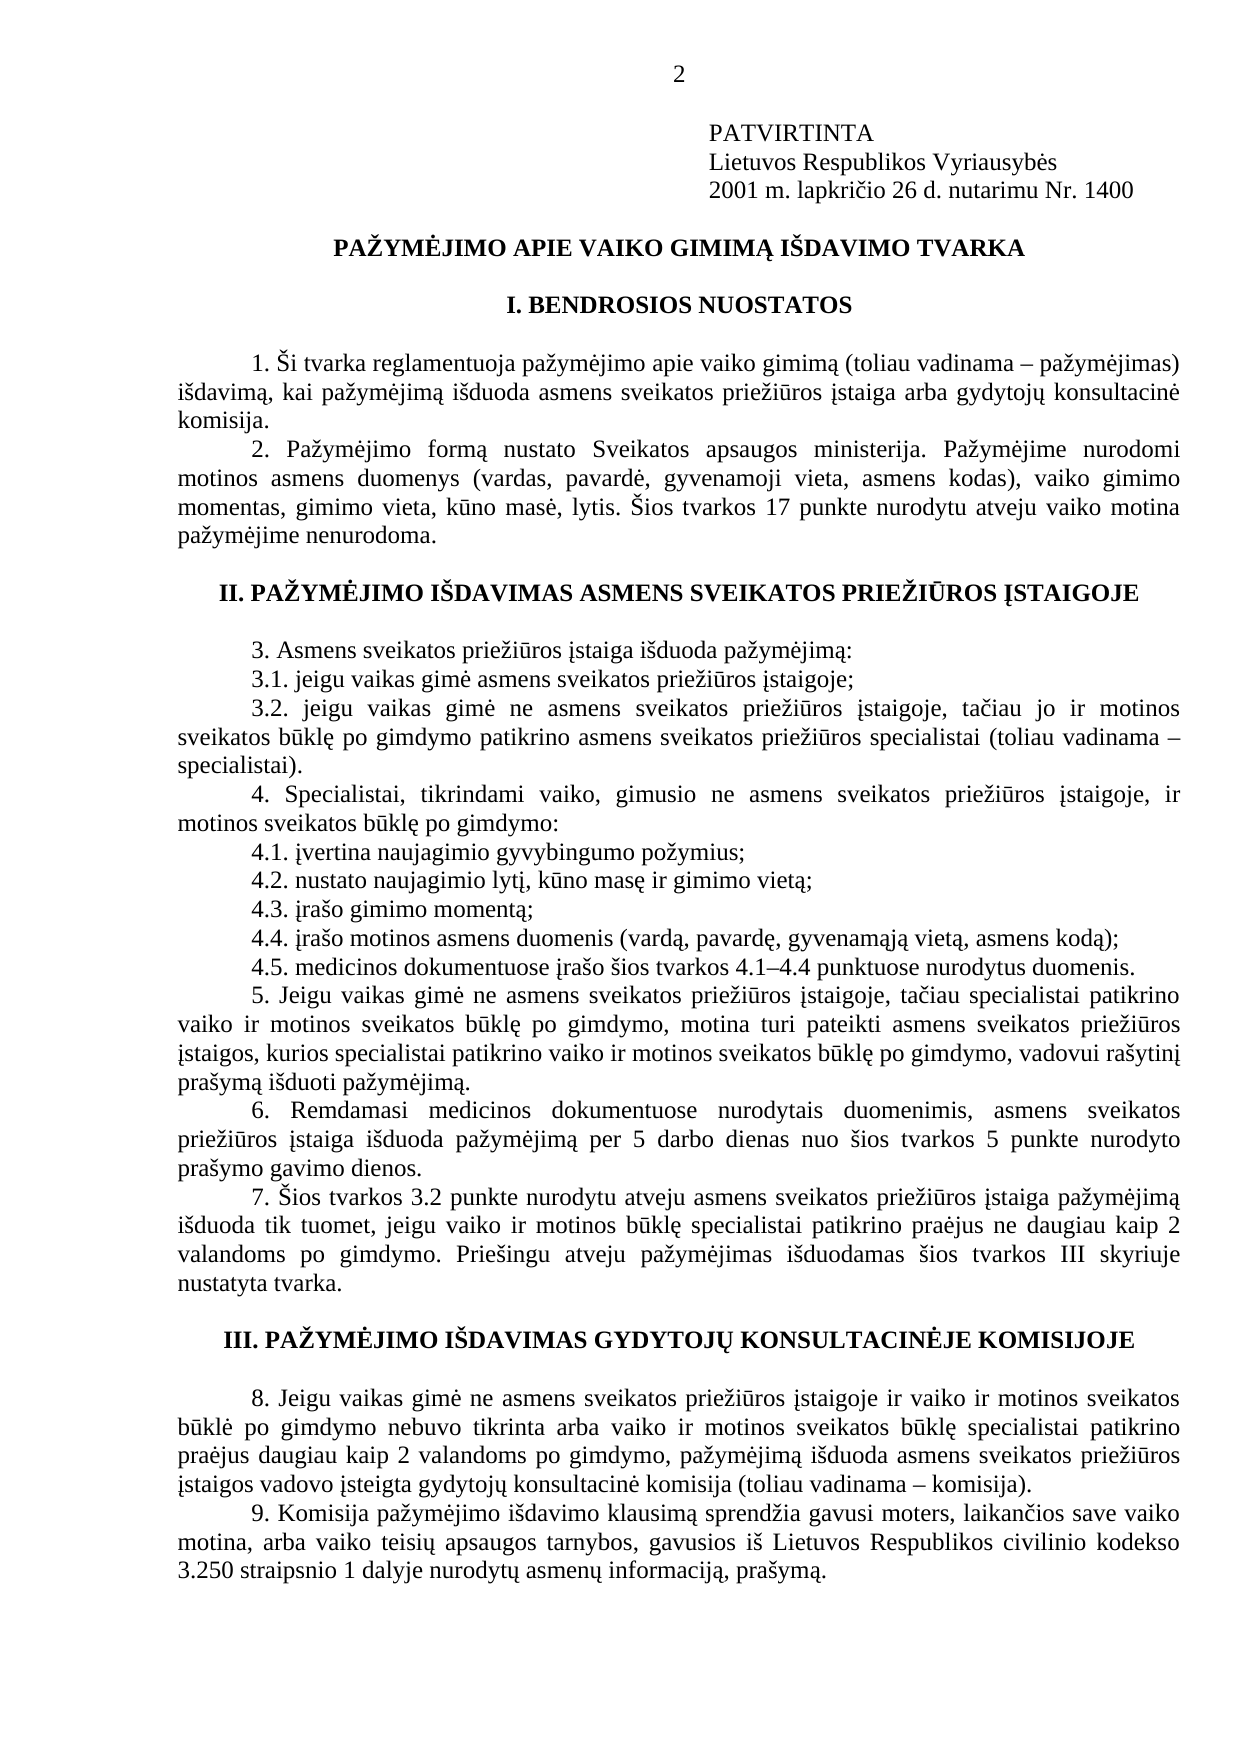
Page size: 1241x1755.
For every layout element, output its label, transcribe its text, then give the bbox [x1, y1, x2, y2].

text 3.2. jeigu vaikas gimė ne asmens sveikatos priežiūros įstaigoje, tačiau jo ir motinos sveikatos būklę po gimdymo patikrino asmens sveikatos priežiūros specialistai (toliau vadinama – specialistai). [177, 693, 1181, 779]
text 4.2. nustato naujagimio lytį, kūno masę ir gimimo vietą; [177, 866, 1181, 894]
text 4.5. medicinos dokumentuose įrašo šios tvarkos 4.1–4.4 punktuose nurodytus duomenis. [177, 952, 1181, 981]
text I. BENDROSIOS NUOSTATOS [177, 291, 1181, 319]
text II. PAŽYMĖJIMO IŠDAVIMAS ASMENS SVEIKATOS PRIEŽIŪROS ĮSTAIGOJE [177, 578, 1181, 607]
text Patvirtinta [709, 118, 1181, 147]
text III. PAŽYMĖJIMO IŠDAVIMAS GYDYTOJŲ KONSULTACINĖJE KOMISIJOJE [177, 1326, 1181, 1354]
text Lietuvos Respublikos Vyriausybės [177, 147, 1181, 176]
text 7. Šios tvarkos 3.2 punkte nurodytu atveju asmens sveikatos priežiūros įstaiga pažymėjimą išduoda tik tuomet, jeigu vaiko ir motinos būklę specialistai patikrino praėjus ne daugiau kaip 2 valandoms po gimdymo. Priešingu atveju pažymėjimas išduodamas šios tvarkos III skyriuje nustatyta tvarka. [177, 1182, 1181, 1297]
text 2001 m. lapkričio 26 d. nutarimu Nr. 1400 [177, 176, 1181, 204]
text 5. Jeigu vaikas gimė ne asmens sveikatos priežiūros įstaigoje, tačiau specialistai patikrino vaiko ir motinos sveikatos būklę po gimdymo, motina turi pateikti asmens sveikatos priežiūros įstaigos, kurios specialistai patikrino vaiko ir motinos sveikatos būklę po gimdymo, vadovui rašytinį prašymą išduoti pažymėjimą. [177, 981, 1181, 1096]
text 6. Remdamasi medicinos dokumentuose nurodytais duomenimis, asmens sveikatos priežiūros įstaiga išduoda pažymėjimą per 5 darbo dienas nuo šios tvarkos 5 punkte nurodyto prašymo gavimo dienos. [177, 1096, 1181, 1182]
text 3. Asmens sveikatos priežiūros įstaiga išduoda pažymėjimą: [177, 636, 1181, 664]
text 2. Pažymėjimo formą nustato Sveikatos apsaugos ministerija. Pažymėjime nurodomi motinos asmens duomenys (vardas, pavardė, gyvenamoji vieta, asmens kodas), vaiko gimimo momentas, gimimo vieta, kūno masė, lytis. Šios tvarkos 17 punkte nurodytu atveju vaiko motina pažymėjime nenurodoma. [177, 434, 1181, 549]
text 1. Ši tvarka reglamentuoja pažymėjimo apie vaiko gimimą (toliau vadinama – pažymėjimas) išdavimą, kai pažymėjimą išduoda asmens sveikatos priežiūros įstaiga arba gydytojų konsultacinė komisija. [177, 348, 1181, 434]
text 3.1. jeigu vaikas gimė asmens sveikatos priežiūros įstaigoje; [177, 664, 1181, 693]
text 8. Jeigu vaikas gimė ne asmens sveikatos priežiūros įstaigoje ir vaiko ir motinos sveikatos būklė po gimdymo nebuvo tikrinta arba vaiko ir motinos sveikatos būklę specialistai patikrino praėjus daugiau kaip 2 valandoms po gimdymo, pažymėjimą išduoda asmens sveikatos priežiūros įstaigos vadovo įsteigta gydytojų konsultacinė komisija (toliau vadinama – komisija). [177, 1383, 1181, 1498]
text 4.3. įrašo gimimo momentą; [177, 894, 1181, 923]
text 4.4. įrašo motinos asmens duomenis (vardą, pavardę, gyvenamąją vietą, asmens kodą); [177, 923, 1181, 952]
text 9. Komisija pažymėjimo išdavimo klausimą sprendžia gavusi moters, laikančios save vaiko motina, arba vaiko teisių apsaugos tarnybos, gavusios iš Lietuvos Respublikos civilinio kodekso 3.250 straipsnio 1 dalyje nurodytų asmenų informaciją, prašymą. [177, 1498, 1181, 1584]
text 4. Specialistai, tikrindami vaiko, gimusio ne asmens sveikatos priežiūros įstaigoje, ir motinos sveikatos būklę po gimdymo: [177, 779, 1181, 837]
text 4.1. įvertina naujagimio gyvybingumo požymius; [177, 837, 1181, 866]
text PAŽYMĖJIMO APIE VAIKO GIMIMĄ IŠDAVIMO TVARKA [177, 233, 1181, 262]
